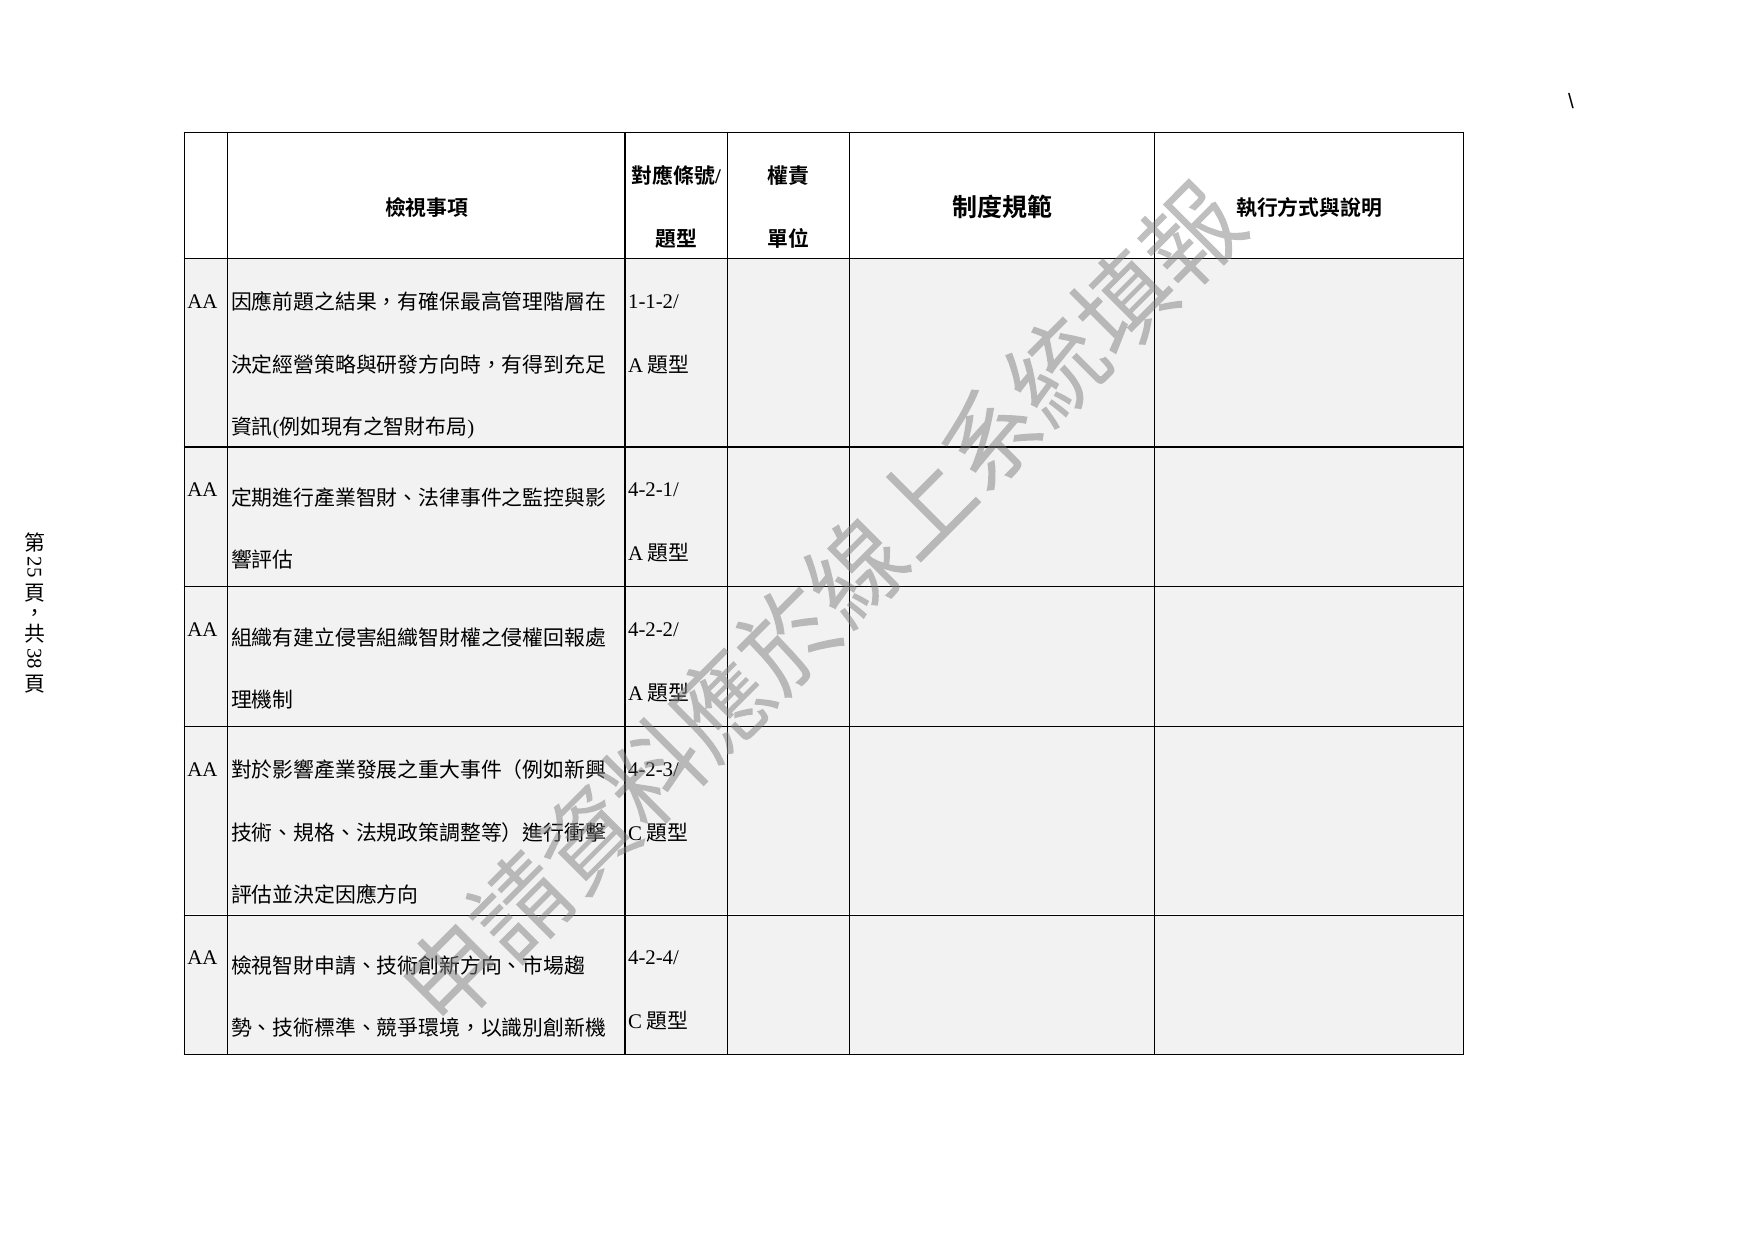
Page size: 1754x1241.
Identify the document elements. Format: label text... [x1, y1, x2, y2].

table_cell [835, 587, 842, 595]
table_cell [837, 537, 849, 553]
table_cell [949, 421, 965, 446]
table_cell [850, 539, 872, 563]
table_cell [1118, 278, 1141, 301]
table_cell [1155, 259, 1463, 446]
table_cell AA [185, 727, 227, 914]
table_cell [742, 727, 752, 732]
table_header [185, 133, 227, 258]
table_cell AA [185, 448, 227, 586]
table_cell [1126, 285, 1149, 308]
table_cell [1134, 293, 1154, 316]
table_cell [1111, 270, 1134, 293]
table_cell [728, 916, 849, 1054]
table_header 對應條號/題型 [626, 133, 727, 258]
table_header 執行方式與說明 [1155, 133, 1463, 258]
table_cell 1-1-2/ A題型 [626, 259, 727, 446]
table_cell [1155, 727, 1463, 914]
table_cell 4-2-2/ A題型 [626, 587, 727, 726]
table_cell [850, 529, 862, 545]
table_cell [850, 587, 1154, 726]
table_cell [1155, 916, 1463, 1054]
table_header 檢視事項 [228, 133, 624, 258]
table_cell [850, 561, 890, 586]
table_cell [973, 438, 980, 446]
table_cell [1115, 259, 1154, 281]
table_cell 檢視智財申請、技術創新方向、市場趨勢、技術標準、競爭環境，以識別創新機 [228, 916, 624, 1054]
table_cell 4-2-3/ C題型 [626, 727, 727, 914]
table_cell [850, 448, 1154, 586]
table_cell AA [185, 916, 227, 1054]
table_cell [728, 259, 849, 446]
table_cell 因應前題之結果，有確保最高管理階層在決定經營策略與研發方向時，有得到充足資訊(例如現有之智財布局) [228, 259, 624, 446]
table_cell [850, 259, 1154, 446]
table_cell [728, 587, 849, 726]
table_cell 組織有建立侵害組織智財權之侵權回報處理機制 [228, 587, 624, 726]
table_cell [850, 727, 1154, 914]
table_cell [728, 696, 738, 708]
table_header 制度規範 [850, 133, 1154, 258]
table_cell 對於影響產業發展之重大事件（例如新興技術、規格、法規政策調整等）進行衝擊評估並決定因應方向 [228, 727, 624, 914]
table_cell [850, 916, 1154, 1054]
table_cell [728, 448, 849, 586]
table_header 權責 單位 [728, 133, 849, 258]
table_cell 4-2-1/ A題型 [626, 448, 727, 586]
table_cell [1155, 448, 1463, 586]
table_cell [1155, 587, 1463, 726]
table_cell 定期進行產業智財、法律事件之監控與影響評估 [228, 448, 624, 586]
table_cell 4-2-4/ C題型 [626, 916, 727, 1054]
table_cell AA [185, 259, 227, 446]
table_cell [728, 727, 849, 914]
table_cell [861, 579, 871, 586]
table_cell AA [185, 587, 227, 726]
